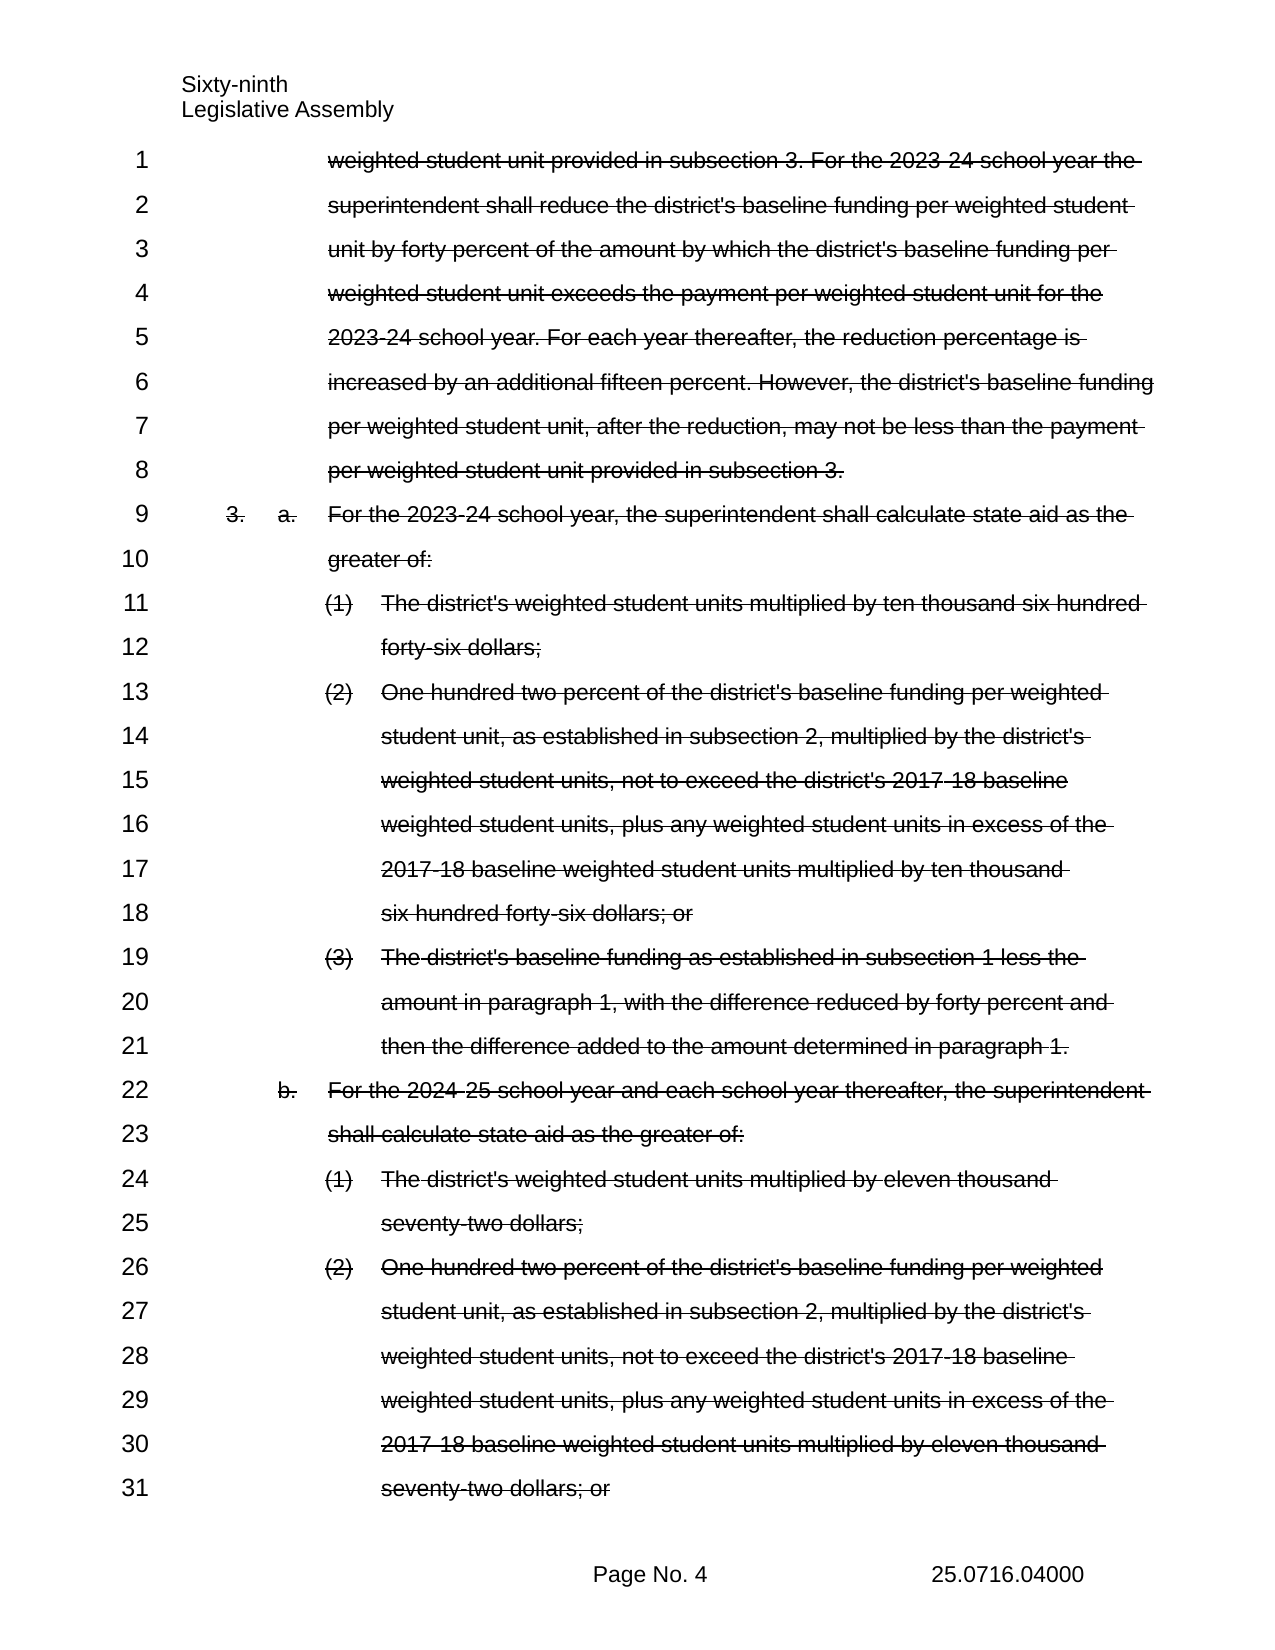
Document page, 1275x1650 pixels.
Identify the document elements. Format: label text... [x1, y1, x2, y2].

text (2) One hundred two percent of the district's baseline funding per weighted student unit, as established in subsection 2, multiplied by the district's weighted student units, not to exceed the district's 2017‑18 baseline weighted student units, plus any weighted student units in excess of the 2017‑18 baseline weighted student units multiplied by ten thousand six hundred forty‑six dollars; or [181, 664, 1154, 930]
text weighted student unit provided in subsection 3. For the 2023‑24 school year the superintendent shall reduce the district's baseline funding per weighted student unit by forty percent of the amount by which the district's baseline funding per weighted student unit exceeds the payment per weighted student unit for the 2023‑24 school year. For each year thereafter, the reduction percentage is increased by an additional fifteen percent. However, the district's baseline funding per weighted student unit, after the reduction, may not be less than the payment per weighted student unit provided in subsection 3. [181, 133, 1154, 487]
text (1) The district's weighted student units multiplied by ten thousand six hundred forty‑six dollars; [181, 576, 1154, 664]
text 3. a. For the 2023‑24 school year, the superintendent shall calculate state aid as the greater of: [181, 487, 1154, 576]
text b. For the 2024‑25 school year and each school year thereafter, the superintendent shall calculate state aid as the greater of: [181, 1063, 1154, 1152]
text (1) The district's weighted student units multiplied by eleven thousand seventy‑two dollars; [181, 1152, 1154, 1240]
text (3) The district's baseline funding as established in subsection 1 less the amount in paragraph 1, with the difference reduced by forty percent and then the difference added to the amount determined in paragraph 1. [181, 930, 1154, 1063]
text (2) One hundred two percent of the district's baseline funding per weighted student unit, as established in subsection 2, multiplied by the district's weighted student units, not to exceed the district's 2017‑18 baseline weighted student units, plus any weighted student units in excess of the 2017‑18 baseline weighted student units multiplied by eleven thousand seventy‑two dollars; or [181, 1240, 1154, 1506]
